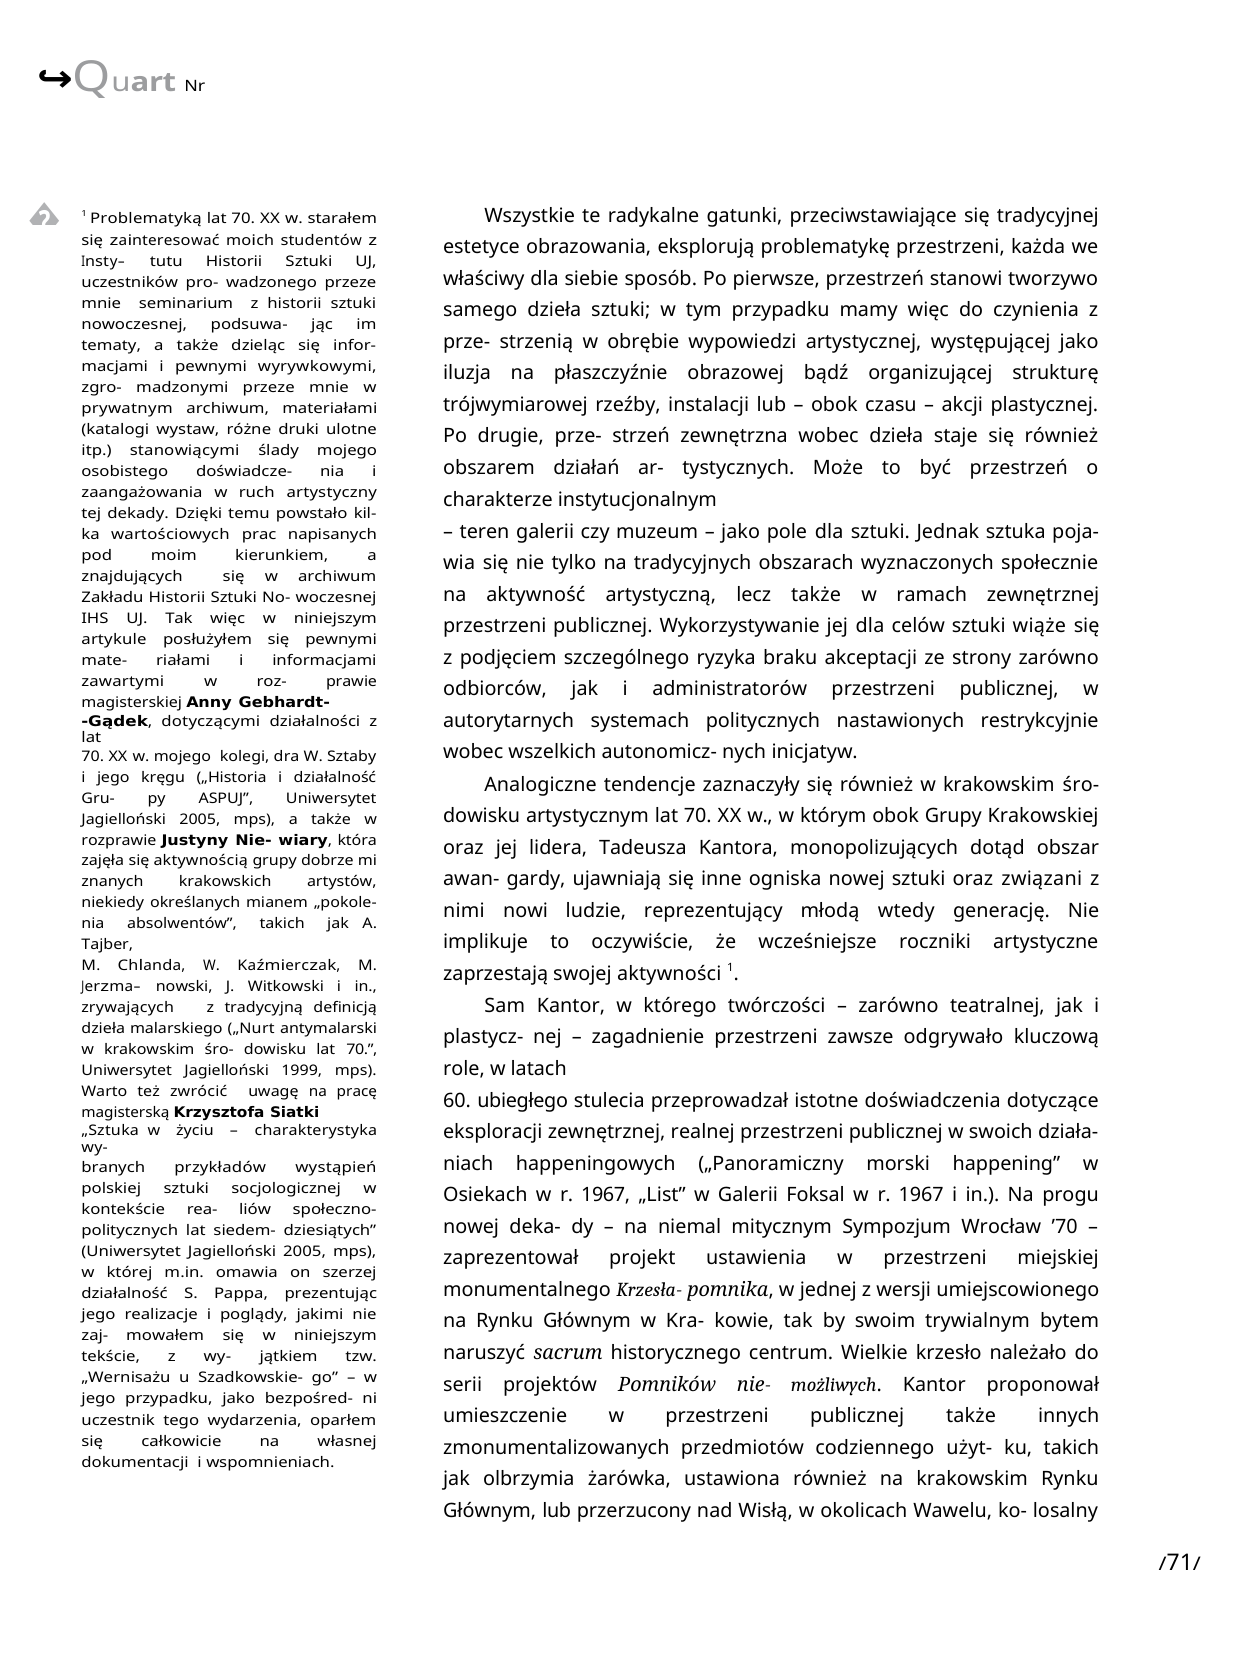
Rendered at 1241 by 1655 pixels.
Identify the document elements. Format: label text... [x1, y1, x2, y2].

text „Sztuka w życiu – charakterystyka wy- [81, 1123, 377, 1156]
text Sam Kantor, w którego twórczości – zarówno teatralnej, jak i plastycz- nej – zagadnienie przestrzeni zawsze odgrywało kluczową role, w latach [443, 991, 1099, 1081]
text branych przykładów wystąpień polskiej sztuki socjologicznej w kontekście rea- liów społeczno-politycznych lat siedem- dziesiątych” (Uniwersytet Jagielloński 2005, mps), w której m.in. omawia on szerzej działalność S. Pappa, prezentując jego realizacje i poglądy, jakimi nie zaj- mowałem się w niniejszym tekście, z wy- jątkiem tzw. „Wernisażu u Szadkowskie- go” – w jego przypadku, jako bezpośred- ni uczestnik tego wydarzenia, oparłem się całkowicie na własnej dokumentacji i wspomnieniach. [81, 1157, 377, 1471]
text – teren galerii czy muzeum – jako pole dla sztuki. Jednak sztuka poja- wia się nie tylko na tradycyjnych obszarach wyznaczonych społecznie na aktywność artystyczną, lecz także w ramach zewnętrznej przestrzeni publicznej. Wykorzystywanie jej dla celów sztuki wiąże się z podjęciem szczególnego ryzyka braku akceptacji ze strony zarówno odbiorców, jak i administratorów przestrzeni publicznej, w autorytarnych systemach politycznych nastawionych restrykcyjnie wobec wszelkich autonomicz- nych inicjatyw. [443, 517, 1099, 765]
text � [28, 190, 79, 225]
text 1 Problematyką lat 70. XX w. starałem się zainteresować moich studentów z Insty- tutu Historii Sztuki UJ, uczestników pro- wadzonego przeze mnie seminarium z historii sztuki nowoczesnej, podsuwa- jąc im tematy, a także dzieląc się infor- macjami i pewnymi wyrywkowymi, zgro- madzonymi przeze mnie w prywatnym archiwum, materiałami (katalogi wystaw, różne druki ulotne itp.) stanowiącymi ślady mojego osobistego doświadcze- nia i zaangażowania w ruch artystyczny tej dekady. Dzięki temu powstało kil- ka wartościowych prac napisanych pod moim kierunkiem, a znajdujących się w archiwum Zakładu Historii Sztuki No- woczesnej IHS UJ. Tak więc w niniejszym artykule posłużyłem się pewnymi mate- riałami i informacjami zawartymi w roz- prawie magisterskiej Anny Gebhardt- [81, 208, 377, 712]
text Wszystkie te radykalne gatunki, przeciwstawiające się tradycyjnej estetyce obrazowania, eksplorują problematykę przestrzeni, każda we właściwy dla siebie sposób. Po pierwsze, przestrzeń stanowi tworzywo samego dzieła sztuki; w tym przypadku mamy więc do czynienia z prze- strzenią w obrębie wypowiedzi artystycznej, występującej jako iluzja na płaszczyźnie obrazowej bądź organizującej strukturę trójwymiarowej rzeźby, instalacji lub – obok czasu – akcji plastycznej. Po drugie, prze- strzeń zewnętrzna wobec dzieła staje się również obszarem działań ar- tystycznych. Może to być przestrzeń o charakterze instytucjonalnym [443, 201, 1099, 512]
text M. Chlanda, W. Kaźmierczak, M. Jerzma- nowski, J. Witkowski i in., zrywających z tradycyjną definicją dzieła malarskiego („Nurt antymalarski w krakowskim śro- dowisku lat 70.”, Uniwersytet Jagielloński 1999, mps). Warto też zwrócić uwagę na pracę magisterską Krzysztofa Siatki [81, 954, 377, 1121]
text 70. XX w. mojego kolegi, dra W. Sztaby i jego kręgu („Historia i działalność Gru- py ASPUJ”, Uniwersytet Jagielloński 2005, mps), a także w rozprawie Justyny Nie- wiary, która zajęła się aktywnością grupy dobrze mi znanych krakowskich artystów, niekiedy określanych mianem „pokole- nia absolwentów”, takich jak A. Tajber, [81, 746, 377, 953]
text 60. ubiegłego stulecia przeprowadzał istotne doświadczenia dotyczące eksploracji zewnętrznej, realnej przestrzeni publicznej w swoich działa- niach happeningowych („Panoramiczny morski happening” w Osiekach w r. 1967, „List” w Galerii Foksal w r. 1967 i in.). Na progu nowej deka- dy – na niemal mitycznym Sympozjum Wrocław ’70 – zaprezentował projekt ustawienia w przestrzeni miejskiej monumentalnego Krzesła- pomnika, w jednej z wersji umiejscowionego na Rynku Głównym w Kra- kowie, tak by swoim trywialnym bytem naruszyć sacrum historycznego centrum. Wielkie krzesło należało do serii projektów Pomników nie- możliwych. Kantor proponował umieszczenie w przestrzeni publicznej także innych zmonumentalizowanych przedmiotów codziennego użyt- ku, takich jak olbrzymia żarówka, ustawiona również na krakowskim Rynku Głównym, lub przerzucony nad Wisłą, w okolicach Wawelu, ko- losalny [443, 1086, 1099, 1523]
text -Gądek, dotyczącymi działalności z lat [81, 713, 377, 745]
text Analogiczne tendencje zaznaczyły się również w krakowskim śro- dowisku artystycznym lat 70. XX w., w którym obok Grupy Krakowskiej oraz jej lidera, Tadeusza Kantora, monopolizujących dotąd obszar awan- gardy, ujawniają się inne ogniska nowej sztuki oraz związani z nimi nowi ludzie, reprezentujący młodą wtedy generację. Nie implikuje to oczywiście, że wcześniejsze roczniki artystyczne zaprzestają swojej aktywności 1. [443, 770, 1099, 986]
